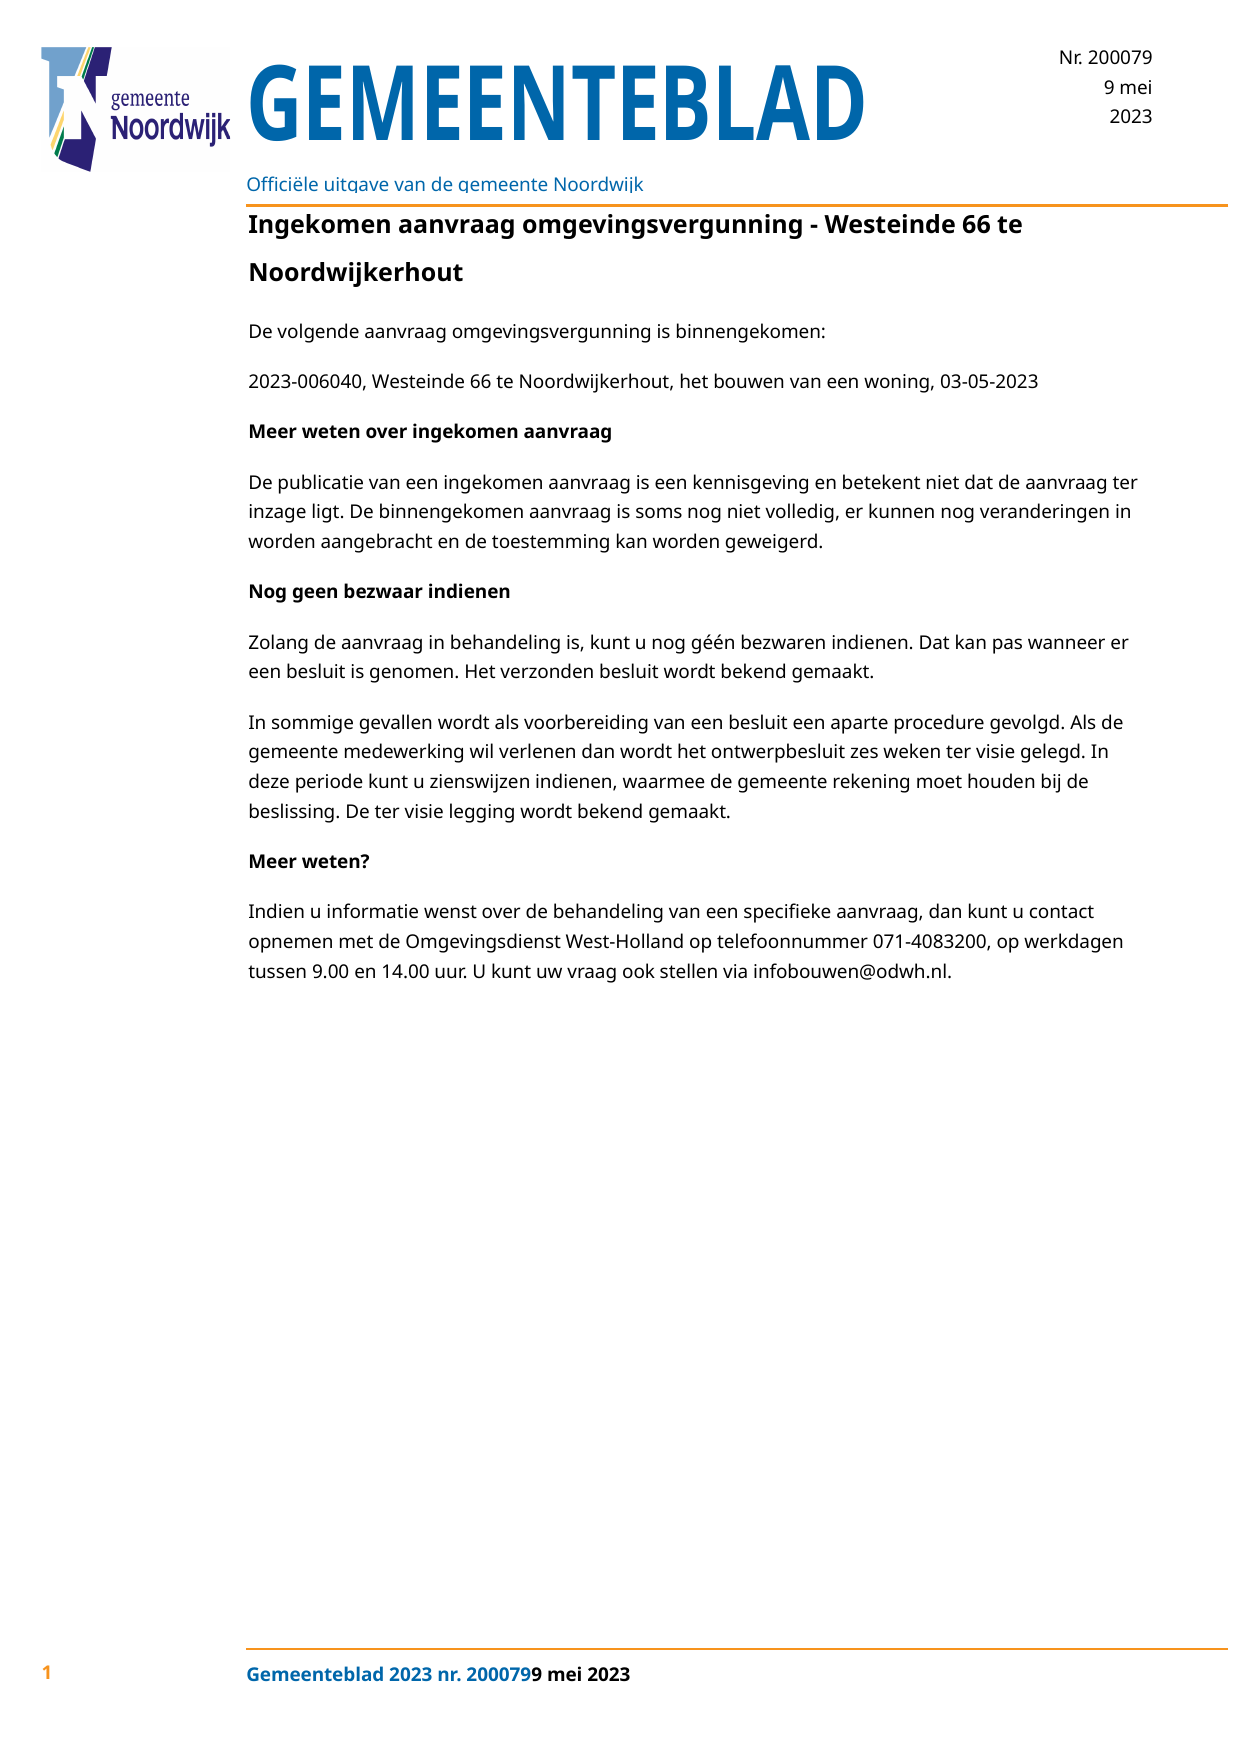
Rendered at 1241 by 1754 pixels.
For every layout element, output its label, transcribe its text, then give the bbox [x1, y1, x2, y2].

picture [41, 47, 231, 172]
text De volgende aanvraag omgevingsvergunning is binnengekomen: [248, 318, 1152, 344]
text In sommige gevallen wordt als voorbereiding van een besluit een aparte procedure gevolgd. Als de gemeente medewerking wil verlenen dan wordt het ontwerpbesluit zes weken ter visie gelegd. In deze periode kunt u zienswijzen indienen, waarmee de gemeente rekening moet houden bij de beslissing. De ter visie legging wordt bekend gemaakt. [248, 709, 1152, 824]
text Meer weten over ingekomen aanvraag [248, 419, 1152, 444]
text Indien u informatie wenst over de behandeling van een specifieke aanvraag, dan kunt u contact opnemen met de Omgevingsdienst West-Holland op telefoonnummer 071-4083200, op werkdagen tussen 9.00 en 14.00 uur. U kunt uw vraag ook stellen via infobouwen@odwh.nl. [248, 899, 1152, 984]
text De publicatie van een ingekomen aanvraag is een kennisgeving en betekent niet dat de aanvraag ter inzage ligt. De binnengekomen aanvraag is soms nog niet volledig, er kunnen nog veranderingen in worden aangebracht en de toestemming kan worden geweigerd. [248, 469, 1152, 554]
text Meer weten? [248, 848, 1152, 874]
text Nog geen bezwaar indienen [248, 579, 1152, 604]
text Zolang de aanvraag in behandeling is, kunt u nog géén bezwaren indienen. Dat kan pas wanneer er een besluit is genomen. Het verzonden besluit wordt bekend gemaakt. [248, 629, 1152, 684]
text 2023-006040, Westeinde 66 te Noordwijkerhout, het bouwen van een woning, 03-05-2023 [248, 368, 1152, 394]
text Ingekomen aanvraag omgevingsvergunning - Westeinde 66 te Noordwijkerhout [248, 207, 1152, 288]
